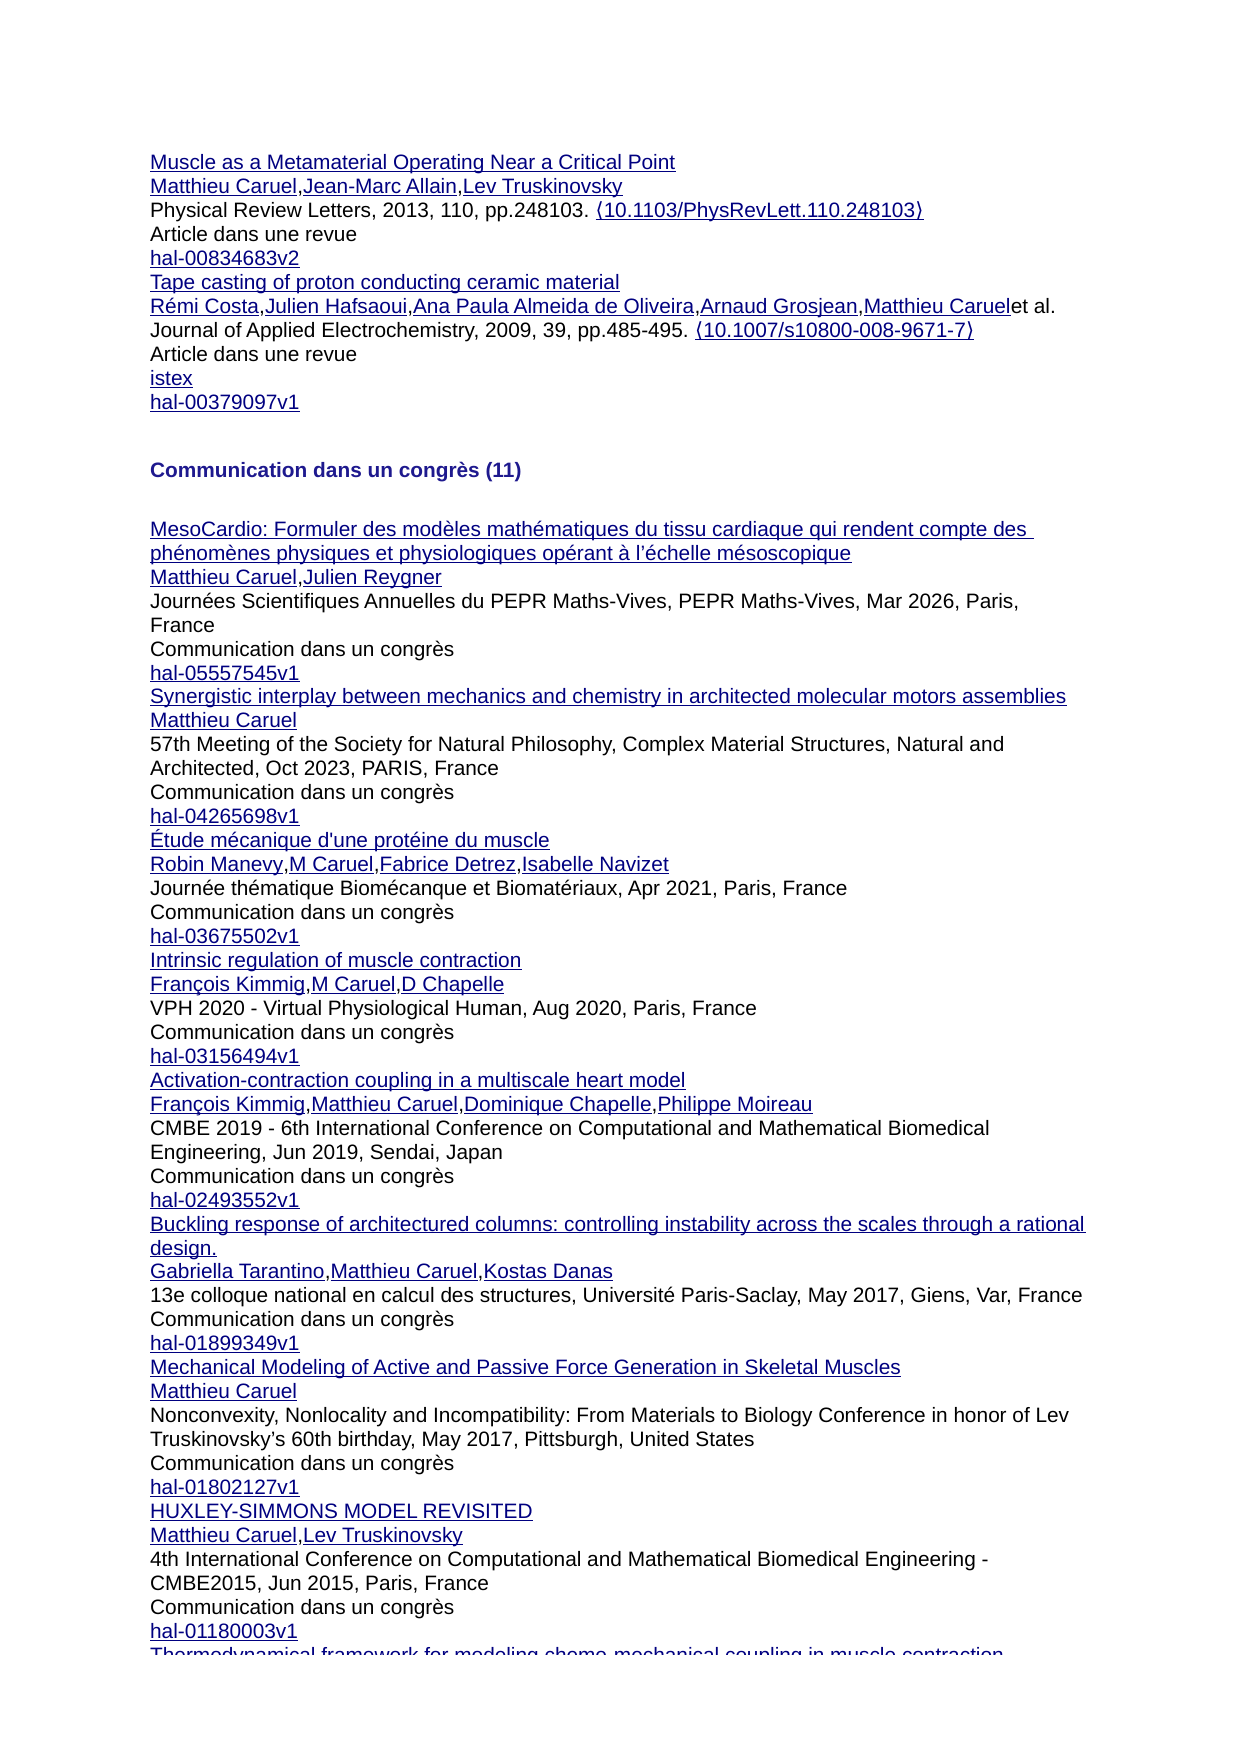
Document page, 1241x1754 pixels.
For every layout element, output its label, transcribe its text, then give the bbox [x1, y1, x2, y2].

table_cell Étude mécanique d'une protéine du muscle Robin Manevy,M Caruel,Fabrice Detrez,Isabelle Navizet Journée thématique Biomécanque et Biomatériaux, Apr 2021, Paris, France Communication dans un congrès hal-03675502v1 [150, 828, 1090, 948]
table_cell HUXLEY-SIMMONS MODEL REVISITED Matthieu Caruel,Lev Truskinovsky 4th International Conference on Computational and Mathematical Biomedical Engineering - CMBE2015, Jun 2015, Paris, France Communication dans un congrès hal-01180003v1 [150, 1499, 1090, 1643]
table_cell Mechanical Modeling of Active and Passive Force Generation in Skeletal Muscles Matthieu Caruel Nonconvexity, Nonlocality and Incompatibility: From Materials to Biology Conference in honor of Lev Truskinovsky’s 60th birthday, May 2017, Pittsburgh, United States Communication dans un congrès hal-01802127v1 [150, 1355, 1090, 1499]
table_cell Tape casting of proton conducting ceramic material Rémi Costa,Julien Hafsaoui,Ana Paula Almeida de Oliveira,Arnaud Grosjean,Matthieu Caruelet al. Journal of Applied Electrochemistry, 2009, 39, pp.485-495. ⟨10.1007/s10800-008-9671-7⟩ Article dans une revue istex hal-00379097v1 [150, 270, 1090, 413]
table_cell Muscle as a Metamaterial Operating Near a Critical Point Matthieu Caruel,Jean-Marc Allain,Lev Truskinovsky Physical Review Letters, 2013, 110, pp.248103. ⟨10.1103/PhysRevLett.110.248103⟩ Article dans une revue hal-00834683v2 [150, 150, 1090, 270]
table_cell Synergistic interplay between mechanics and chemistry in architected molecular motors assemblies Matthieu Caruel 57th Meeting of the Society for Natural Philosophy, Complex Material Structures, Natural and Architected, Oct 2023, PARIS, France Communication dans un congrès hal-04265698v1 [150, 684, 1090, 828]
table_header MesoCardio: Formuler des modèles mathématiques du tissu cardiaque qui rendent compte des phénomènes physiques et physiologiques opérant à l’échelle mésoscopique Matthieu Caruel,Julien Reygner Journées Scientifiques Annuelles du PEPR Maths-Vives, PEPR Maths-Vives, Mar 2026, Paris, France Communication dans un congrès hal-05557545v1 [150, 517, 1090, 684]
table_cell Buckling response of architectured columns: controlling instability across the scales through a rational design. Gabriella Tarantino,Matthieu Caruel,Kostas Danas 13e colloque national en calcul des structures, Université Paris-Saclay, May 2017, Giens, Var, France Communication dans un congrès hal-01899349v1 [150, 1211, 1090, 1355]
table_cell Thermodynamical framework for modeling chemo-mechanical coupling in muscle contraction – Formulation and preliminary results M. Caruel,P Moireau,D Chapelle 22e congrès Français de Mécanique, Aug 2015, Lyon, France Communication dans un congrès hal-01802124v1 [150, 1643, 1090, 1655]
subtitle Communication dans un congrès (11) [150, 458, 1090, 482]
table_cell Intrinsic regulation of muscle contraction François Kimmig,M Caruel,D Chapelle VPH 2020 - Virtual Physiological Human, Aug 2020, Paris, France Communication dans un congrès hal-03156494v1 [150, 948, 1090, 1068]
table_cell Activation-contraction coupling in a multiscale heart model François Kimmig,Matthieu Caruel,Dominique Chapelle,Philippe Moireau CMBE 2019 - 6th International Conference on Computational and Mathematical Biomedical Engineering, Jun 2019, Sendai, Japan Communication dans un congrès hal-02493552v1 [150, 1068, 1090, 1211]
